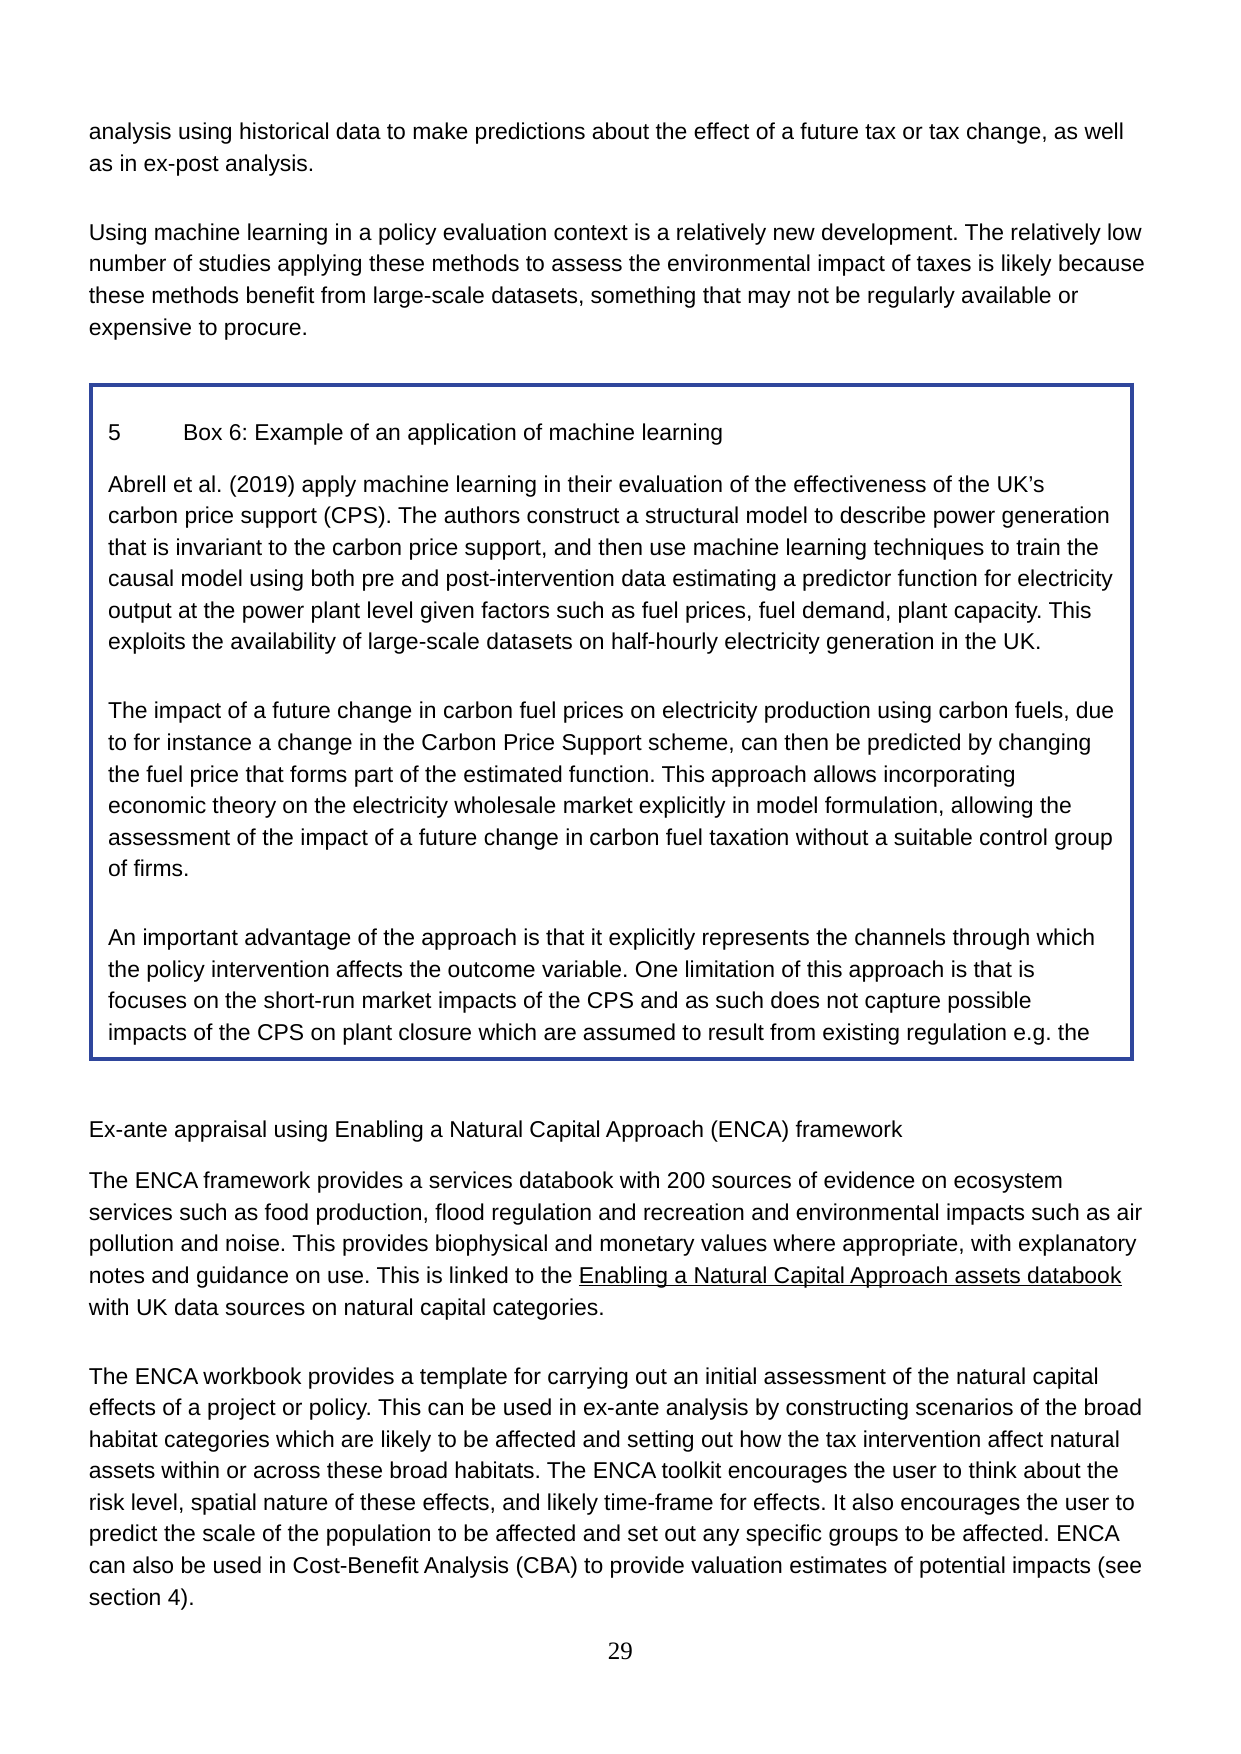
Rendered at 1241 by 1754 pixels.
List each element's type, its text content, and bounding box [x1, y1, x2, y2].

subtitle Ex-ante appraisal using Enabling a Natural Capital Approach (ENCA) framework [89, 1116, 1152, 1142]
text The impact of a future change in carbon fuel prices on electricity production using carbon fuels, due to for instance a change in the Carbon Price Support scheme, can then be predicted by changing the fuel price that forms part of the estimated function. This approach allows incorporating economic theory on the electricity wholesale market explicitly in model formulation, allowing the assessment of the impact of a future change in carbon fuel taxation without a suitable control group of firms. [108, 697, 1115, 882]
text The ENCA framework provides a services databook with 200 sources of evidence on ecosystem services such as food production, flood regulation and recreation and environmental impacts such as air pollution and noise. This provides biophysical and monetary values where appropriate, with explanatory notes and guidance on use. This is linked to the Enabling a Natural Capital Approach assets databook with UK data sources on natural capital categories. [89, 1167, 1152, 1320]
text An important advantage of the approach is that it explicitly represents the channels through which the policy intervention affects the outcome variable. One limitation of this approach is that is focuses on the short-run market impacts of the CPS and as such does not capture possible impacts of the CPS on plant closure which are assumed to result from existing regulation e.g. the Large Combustion Plant Directive (LCPD). [108, 924, 1115, 1049]
subtitle Box 6: Example of an application of machine learning [108, 419, 1115, 446]
text analysis using historical data to make predictions about the effect of a future tax or tax change, as well as in ex-post analysis. [89, 118, 1152, 176]
text Using machine learning in a policy evaluation context is a relatively new development. The relatively low number of studies applying these methods to assess the environmental impact of taxes is likely because these methods benefit from large-scale datasets, something that may not be regularly available or expensive to procure. [89, 219, 1152, 340]
text Abrell et al. (2019) apply machine learning in their evaluation of the effectiveness of the UK’s carbon price support (CPS). The authors construct a structural model to describe power generation that is invariant to the carbon price support, and then use machine learning techniques to train the causal model using both pre and post-intervention data estimating a predictor function for electricity output at the power plant level given factors such as fuel prices, fuel demand, plant capacity. This exploits the availability of large-scale datasets on half-hourly electricity generation in the UK. [108, 471, 1115, 655]
text The ENCA workbook provides a template for carrying out an initial assessment of the natural capital effects of a project or policy. This can be used in ex-ante analysis by constructing scenarios of the broad habitat categories which are likely to be affected and setting out how the tax intervention affect natural assets within or across these broad habitats. The ENCA toolkit encourages the user to think about the risk level, spatial nature of these effects, and likely time-frame for effects. It also encourages the user to predict the scale of the population to be affected and set out any specific groups to be affected. ENCA can also be used in Cost-Benefit Analysis (CBA) to provide valuation estimates of potential impacts (see section 4). [89, 1363, 1152, 1610]
